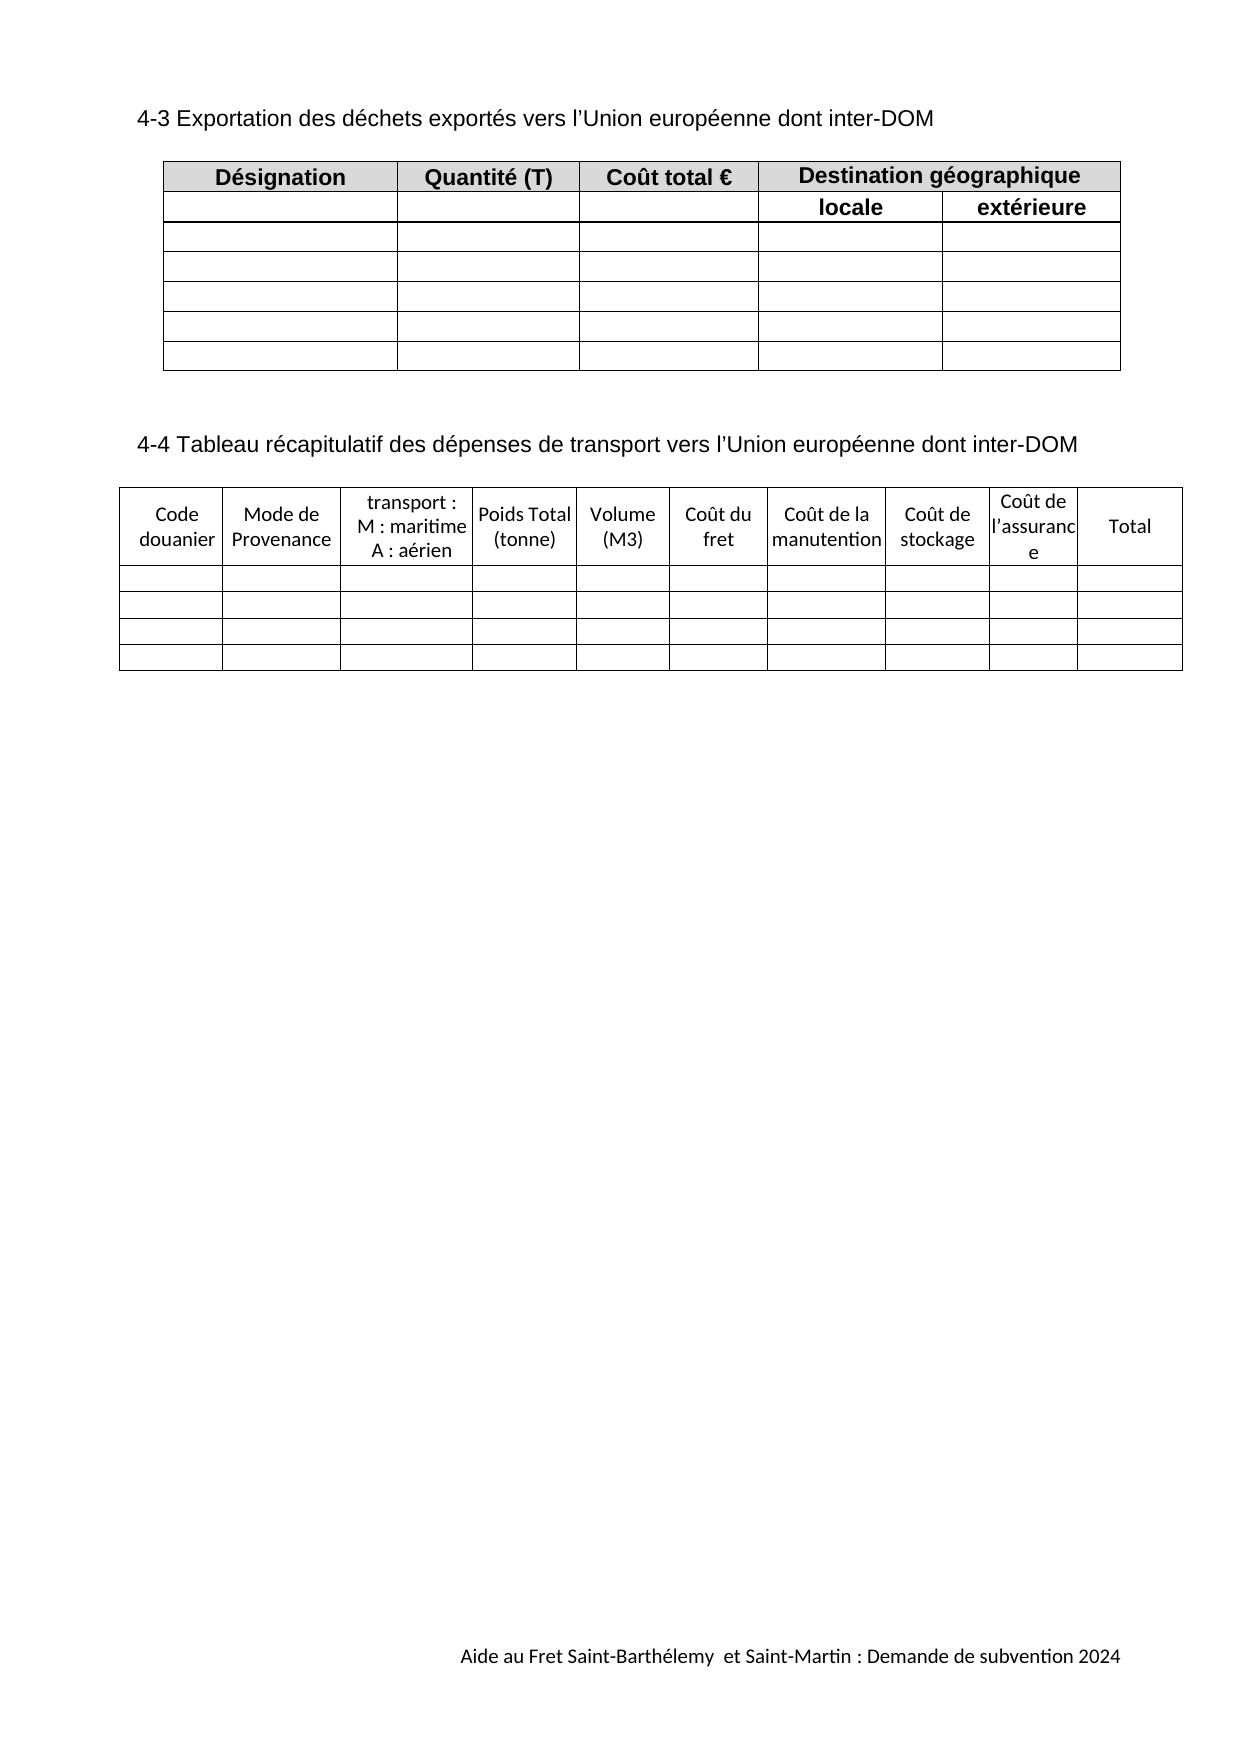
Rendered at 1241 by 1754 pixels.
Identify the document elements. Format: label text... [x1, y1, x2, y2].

table_cell [473, 592, 576, 617]
table_cell [886, 566, 989, 591]
table_cell [990, 566, 1077, 591]
table_cell [341, 645, 472, 670]
table_cell [223, 619, 340, 644]
table_cell [670, 566, 767, 591]
table_cell [943, 342, 1120, 370]
table_cell [398, 312, 579, 341]
table_cell [398, 192, 579, 221]
table_cell [341, 619, 472, 644]
table_header Total [1078, 488, 1182, 564]
table_cell [886, 645, 989, 670]
table_cell [164, 223, 397, 251]
table_cell [398, 342, 579, 370]
table_cell [577, 619, 669, 644]
table_cell [768, 619, 885, 644]
table_cell [341, 566, 472, 591]
table_cell [580, 282, 758, 311]
table_cell [164, 312, 397, 341]
table_cell [990, 645, 1077, 670]
table_header Désignation [164, 162, 397, 191]
table_header transport : M : maritime A : aérien [341, 488, 472, 564]
table_cell [223, 645, 340, 670]
table_cell [398, 252, 579, 281]
table_cell [1078, 566, 1182, 591]
table_cell [1078, 645, 1182, 670]
table_header Coût de stockage [886, 488, 989, 564]
table_cell [120, 619, 222, 644]
text 4-4 Tableau récapitulatif des dépenses de transport vers l’Union européenne dont inter-DOM [137, 431, 1121, 457]
table_cell [341, 592, 472, 617]
table_header Poids Total (tonne) [473, 488, 576, 564]
table_cell [580, 192, 758, 221]
table_header Quantité (T) [398, 162, 579, 191]
table_header Volume (M3) [577, 488, 669, 564]
table_cell [943, 252, 1120, 281]
table_cell [990, 619, 1077, 644]
table_header Coût total € [580, 162, 758, 191]
table_cell [580, 252, 758, 281]
table_cell [120, 645, 222, 670]
table_header Coût du fret [670, 488, 767, 564]
table_cell [164, 282, 397, 311]
table_cell locale [759, 192, 942, 221]
table_cell [943, 312, 1120, 341]
table_cell [759, 282, 942, 311]
table_cell extérieure [943, 192, 1120, 221]
table_cell [759, 312, 942, 341]
table_cell [398, 223, 579, 251]
table_cell [164, 342, 397, 370]
table_cell [223, 566, 340, 591]
table_cell [768, 645, 885, 670]
table_cell [943, 223, 1120, 251]
table_cell [670, 645, 767, 670]
table_header Coût de la manutention [768, 488, 885, 564]
table_cell [473, 619, 576, 644]
table_cell [1078, 592, 1182, 617]
table_cell [886, 592, 989, 617]
table_cell [164, 252, 397, 281]
table_header Coût de l’assurance [990, 488, 1077, 564]
table_cell [223, 592, 340, 617]
table_cell [577, 592, 669, 617]
table_cell [580, 312, 758, 341]
table_cell [473, 645, 576, 670]
table_cell [943, 282, 1120, 311]
table_cell [768, 566, 885, 591]
table_cell [990, 592, 1077, 617]
table_cell [670, 592, 767, 617]
table_cell [120, 566, 222, 591]
table_cell [886, 619, 989, 644]
table_cell [577, 566, 669, 591]
table_cell [577, 645, 669, 670]
table_cell [759, 223, 942, 251]
table_cell [580, 342, 758, 370]
text 4-3 Exportation des déchets exportés vers l’Union européenne dont inter-DOM [137, 103, 1121, 132]
table_header Code douanier [120, 488, 222, 564]
table_cell [759, 342, 942, 370]
table_cell [164, 192, 397, 221]
table_cell [398, 282, 579, 311]
table_header Mode de Provenance [223, 488, 340, 564]
table_cell [1078, 619, 1182, 644]
table_cell [120, 592, 222, 617]
table_cell [759, 252, 942, 281]
table_cell [580, 223, 758, 251]
table_cell [473, 566, 576, 591]
table_cell [670, 619, 767, 644]
table_header Destination géographique [759, 162, 1120, 191]
table_cell [768, 592, 885, 617]
